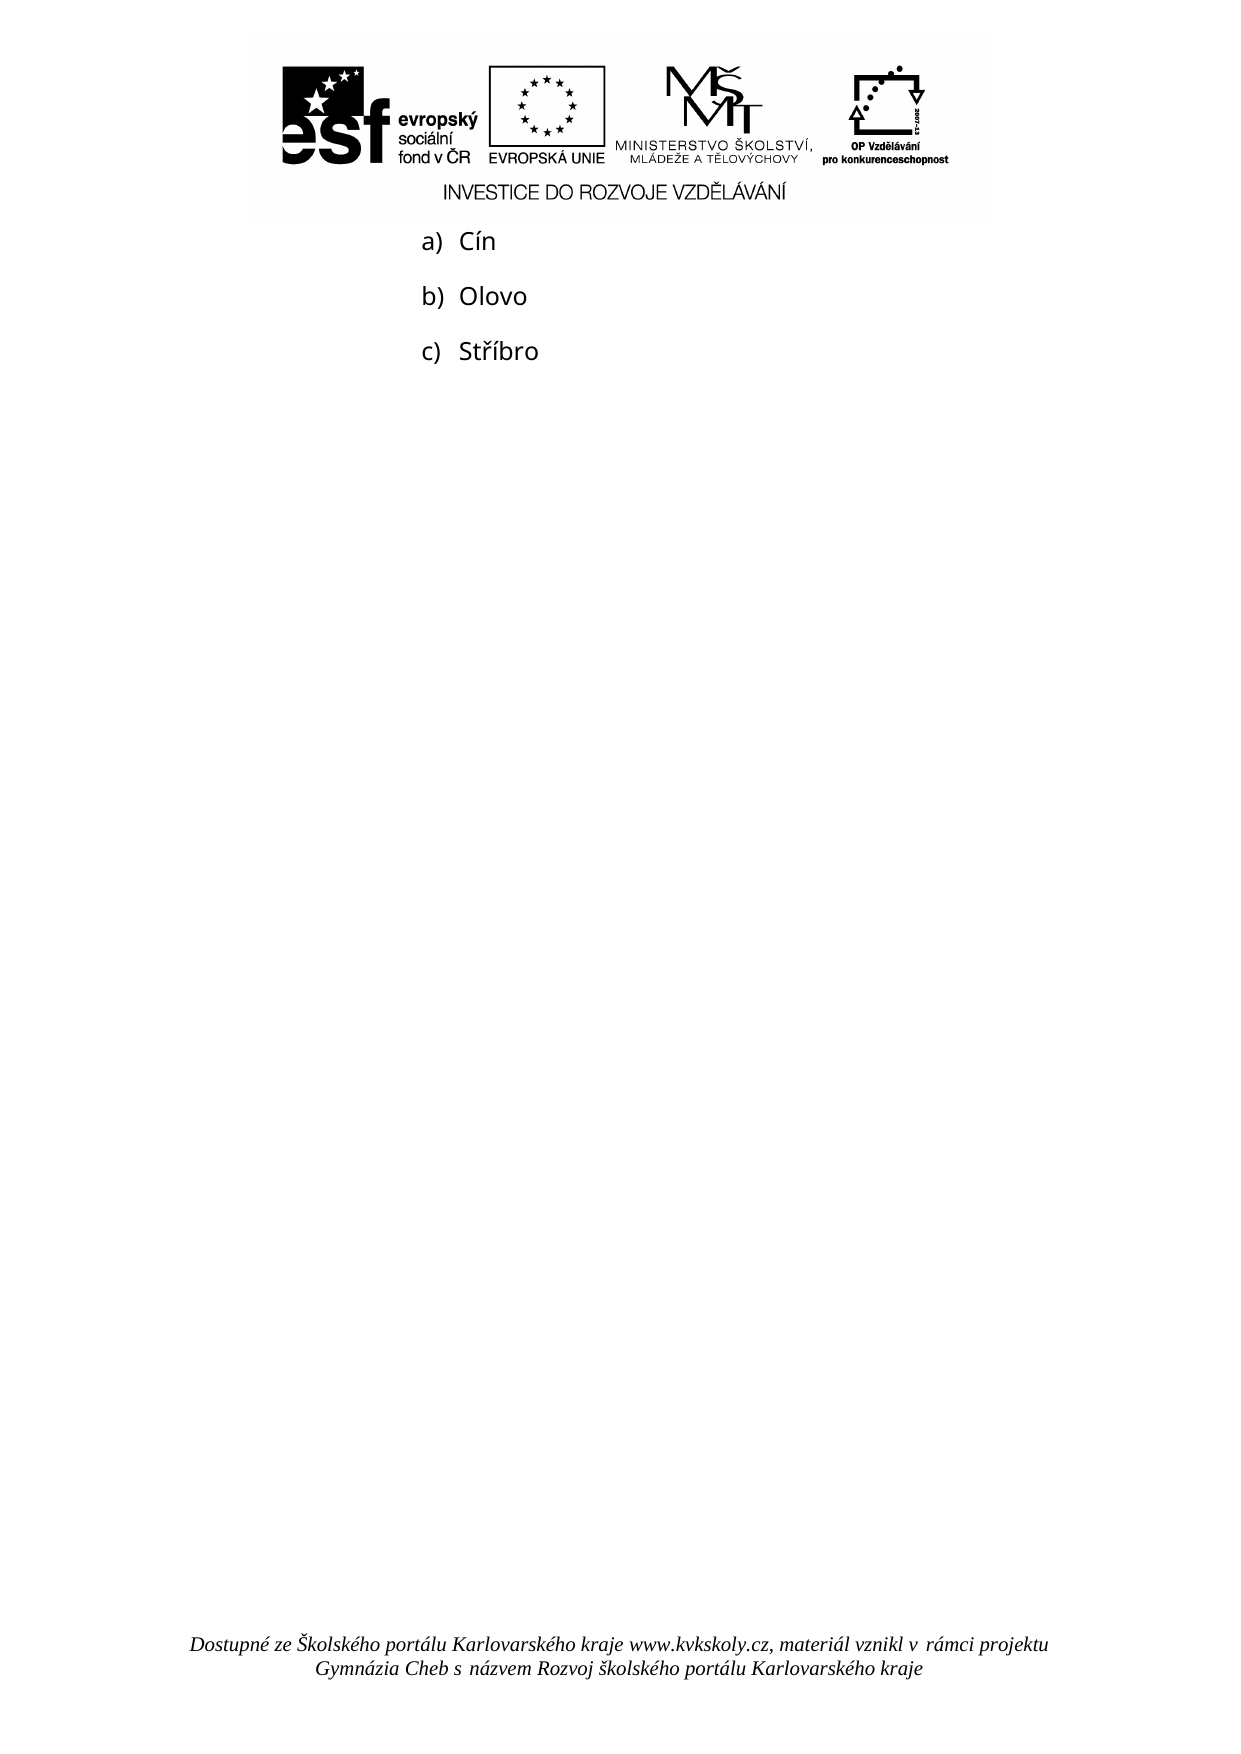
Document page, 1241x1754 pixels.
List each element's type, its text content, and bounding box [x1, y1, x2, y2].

list Olovo [421, 278, 1092, 312]
list Stříbro [421, 333, 1092, 367]
list Cín [421, 148, 1092, 257]
